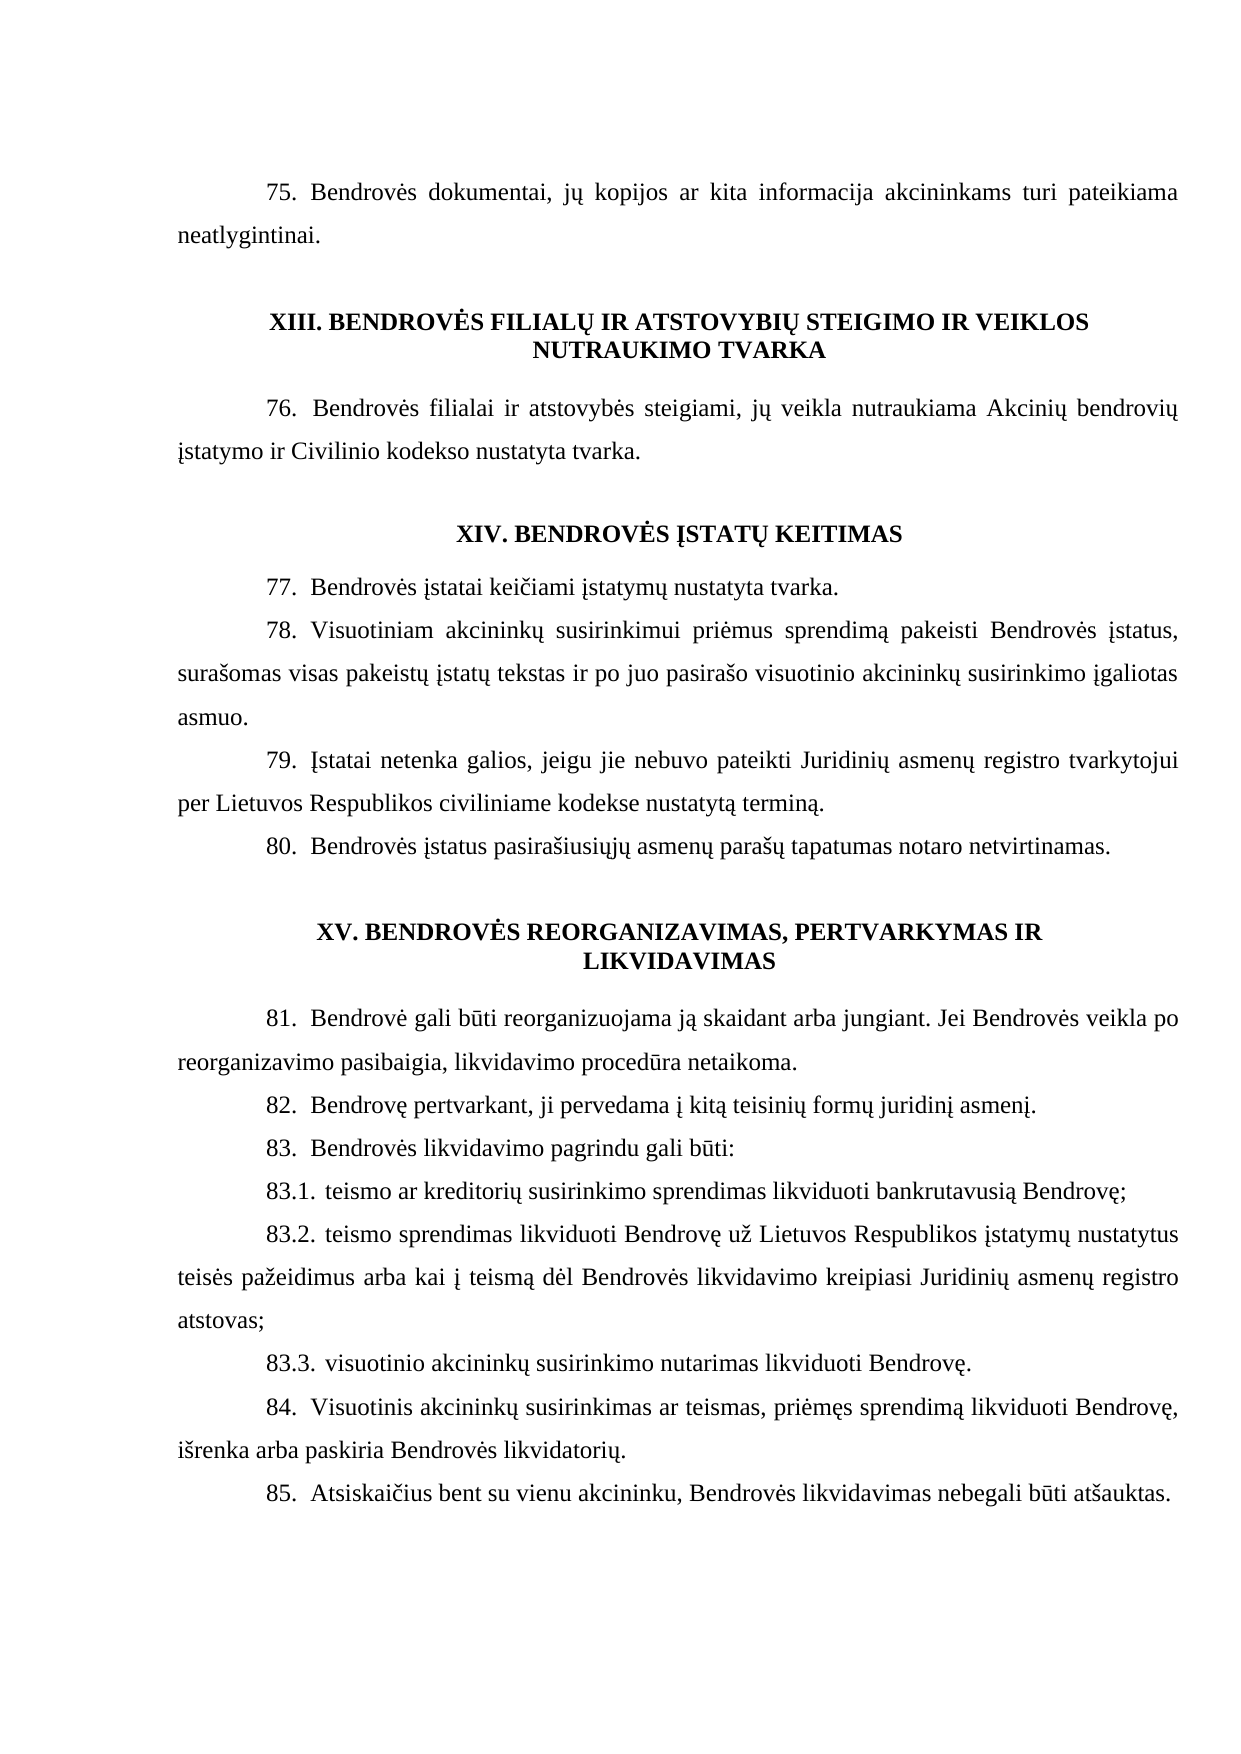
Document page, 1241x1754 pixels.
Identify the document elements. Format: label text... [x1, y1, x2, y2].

text LIKVIDAVIMAS [177, 946, 1181, 975]
text 83.1. teismo ar kreditorių susirinkimo sprendimas likviduoti bankrutavusią Bendrovę; [177, 1176, 1181, 1205]
text NUTRAUKIMO TVARKA [177, 335, 1181, 364]
text 80. Bendrovės įstatus pasirašiusiųjų asmenų parašų tapatumas notaro netvirtinamas. [177, 831, 1181, 860]
text 85. Atsiskaičius bent su vienu akcininku, Bendrovės likvidavimas nebegali būti atšauktas. [177, 1478, 1181, 1507]
text 84. Visuotinis akcininkų susirinkimas ar teismas, priėmęs sprendimą likviduoti Bendrovę, išrenka arba paskiria Bendrovės likvidatorių. [177, 1392, 1179, 1463]
text 79. Įstatai netenka galios, jeigu jie nebuvo pateikti Juridinių asmenų registro tvarkytojui per Lietuvos Respublikos civiliniame kodekse nustatytą terminą. [177, 745, 1179, 817]
text XIV. BENDROVĖS ĮSTATŲ KEITIMAS [177, 522, 1181, 547]
text 78. Visuotiniam akcininkų susirinkimui priėmus sprendimą pakeisti Bendrovės įstatus, surašomas visas pakeistų įstatų tekstas ir po juo pasirašo visuotinio akcininkų susirinkimo įgaliotas asmuo. [177, 615, 1179, 730]
text XV. BENDROVĖS REORGANIZAVIMAS, PERTVARKYMAS IR [177, 917, 1181, 946]
text 83.2. teismo sprendimas likviduoti Bendrovę už Lietuvos Respublikos įstatymų nustatytus teisės pažeidimus arba kai į teismą dėl Bendrovės likvidavimo kreipiasi Juridinių asmenų registro atstovas; [177, 1219, 1179, 1334]
text 75. Bendrovės dokumentai, jų kopijos ar kita informacija akcininkams turi pateikiama neatlygintinai. [177, 177, 1179, 249]
text 83. Bendrovės likvidavimo pagrindu gali būti: [177, 1133, 1181, 1162]
text 81. Bendrovė gali būti reorganizuojama ją skaidant arba jungiant. Jei Bendrovės veikla po reorganizavimo pasibaigia, likvidavimo procedūra netaikoma. [177, 1003, 1179, 1075]
text 82. Bendrovę pertvarkant, ji pervedama į kitą teisinių formų juridinį asmenį. [177, 1090, 1181, 1118]
text 77. Bendrovės įstatai keičiami įstatymų nustatyta tvarka. [177, 572, 1181, 601]
text 76. Bendrovės filialai ir atstovybės steigiami, jų veikla nutraukiama Akcinių bendrovių įstatymo ir Civilinio kodekso nustatyta tvarka. [177, 393, 1179, 465]
text XIII. BENDROVĖS FILIALŲ IR ATSTOVYBIŲ STEIGIMO IR VEIKLOS [177, 307, 1181, 335]
text 83.3. visuotinio akcininkų susirinkimo nutarimas likviduoti Bendrovę. [177, 1348, 1181, 1377]
